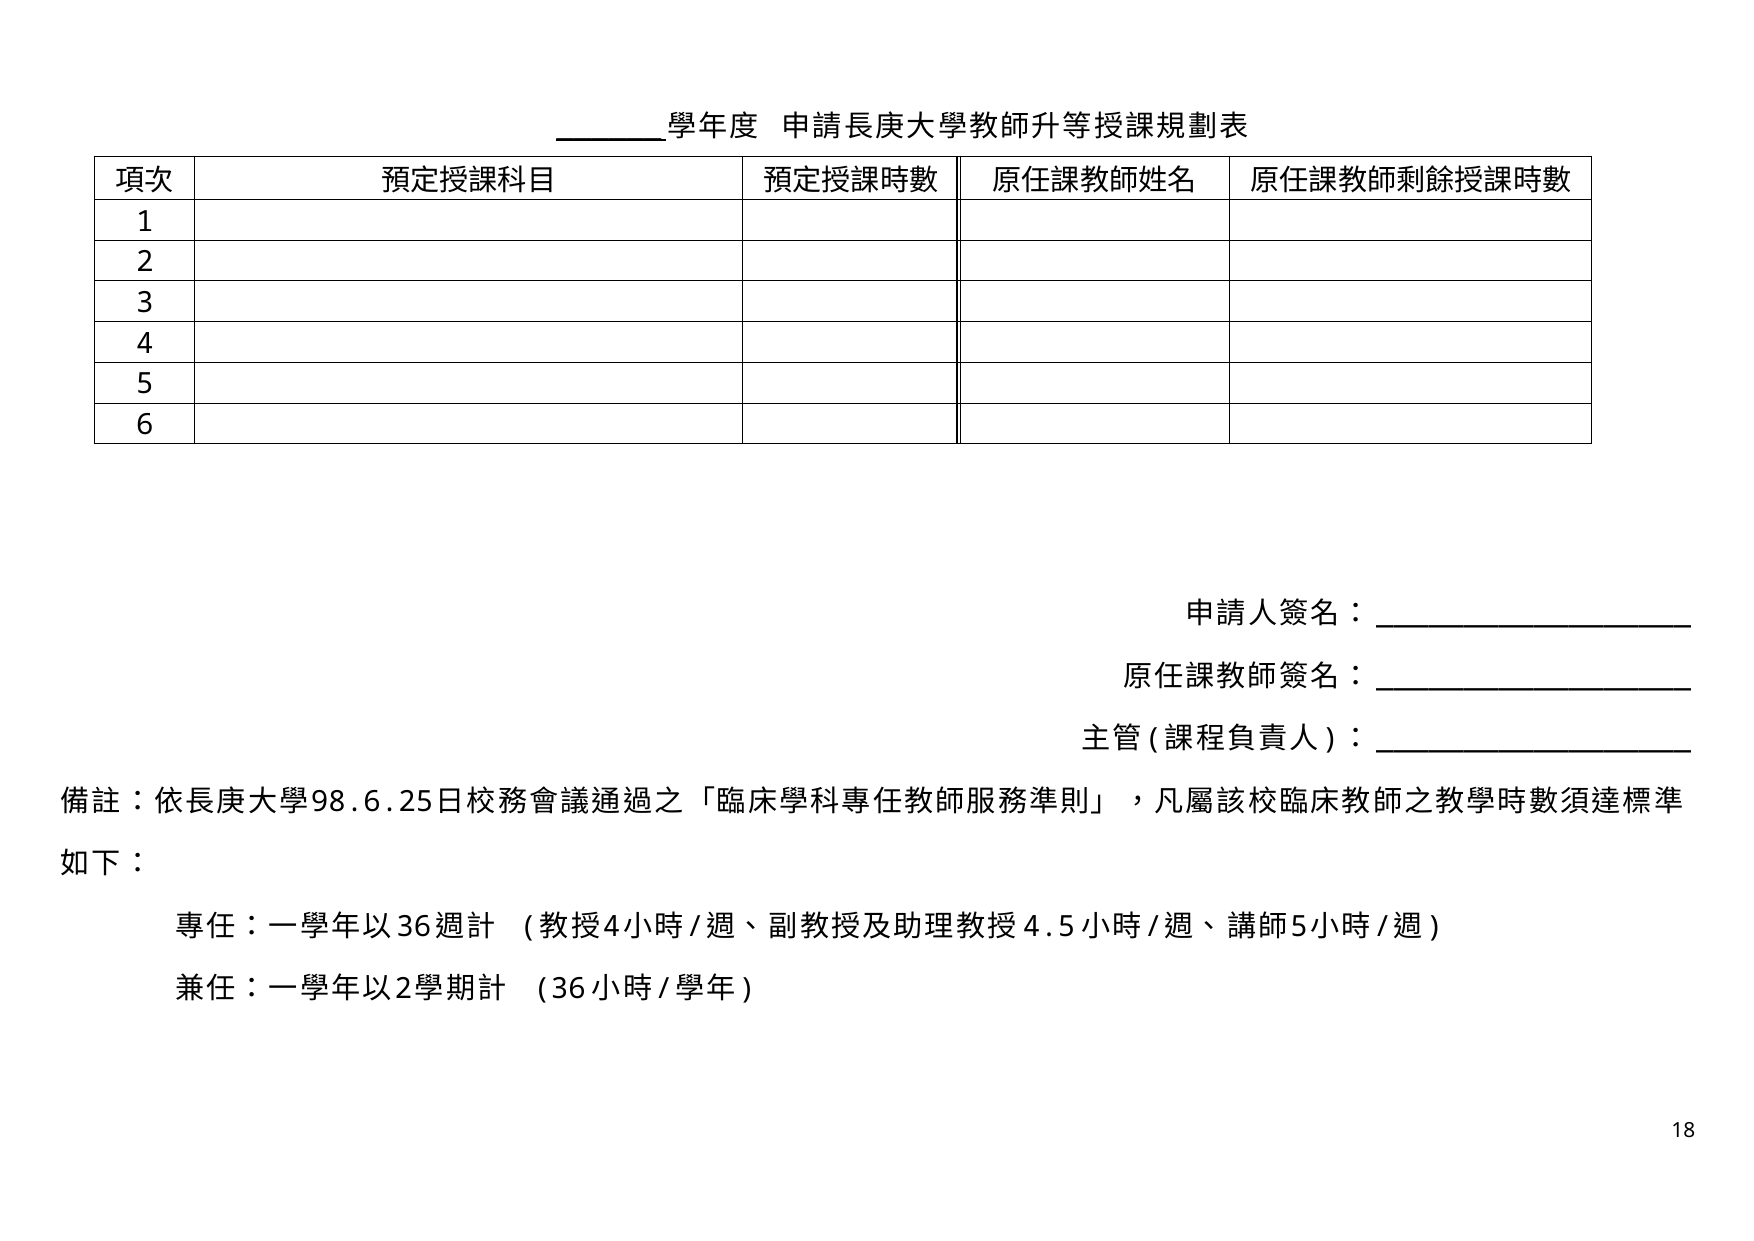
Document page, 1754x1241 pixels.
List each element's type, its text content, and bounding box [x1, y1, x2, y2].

table_cell [195, 200, 742, 239]
table_cell 3 [95, 281, 194, 321]
table_cell [1230, 404, 1591, 443]
table_header 預定授課時數 [743, 157, 956, 199]
table_cell [195, 241, 742, 280]
table_cell 4 [95, 322, 194, 362]
table_header 原任課教師剩餘授課時數 [1230, 157, 1591, 199]
table_cell [1230, 200, 1591, 239]
table_cell [1230, 322, 1591, 362]
table_header ______學年度 申請長庚大學教師升等授課規劃表 [92, 83, 1703, 507]
table_cell 6 [95, 404, 194, 443]
table_cell 5 [95, 363, 194, 402]
text 申請人簽名：__________________ [59, 569, 1695, 632]
table_cell [961, 363, 1229, 402]
table_cell [1230, 363, 1591, 402]
table_cell [961, 241, 1229, 280]
table_cell [961, 281, 1229, 321]
text 原任課教師簽名：__________________ [59, 632, 1695, 694]
text 備註：依長庚大學98.6.25日校務會議通過之「臨床學科專任教師服務準則」，凡屬該校臨床教師之教學時數須達標準如下： [59, 757, 1695, 882]
table_cell [1230, 281, 1591, 321]
table_cell [961, 322, 1229, 362]
table_cell [743, 404, 956, 443]
table_cell [743, 363, 956, 402]
table_cell [961, 200, 1229, 239]
text 主管(課程負責人)：__________________ [59, 694, 1695, 757]
table_cell [195, 322, 742, 362]
table_cell [743, 200, 956, 239]
table_cell [1230, 241, 1591, 280]
table_cell [743, 241, 956, 280]
table_cell [961, 404, 1229, 443]
table_cell 1 [95, 200, 194, 239]
table_cell [195, 363, 742, 402]
table_header 預定授課科目 [195, 157, 742, 199]
table_cell [195, 404, 742, 443]
text 專任：一學年以36週計 (教授4小時/週、副教授及助理教授4.5小時/週、講師5小時/週) [59, 882, 1695, 944]
table_cell [195, 281, 742, 321]
table_cell [743, 281, 956, 321]
table_cell 2 [95, 241, 194, 280]
text 兼任：一學年以2學期計 (36小時/學年) [59, 944, 1695, 1007]
table_header 原任課教師姓名 [961, 157, 1229, 199]
table_header 項次 [95, 157, 194, 199]
table_cell [743, 322, 956, 362]
